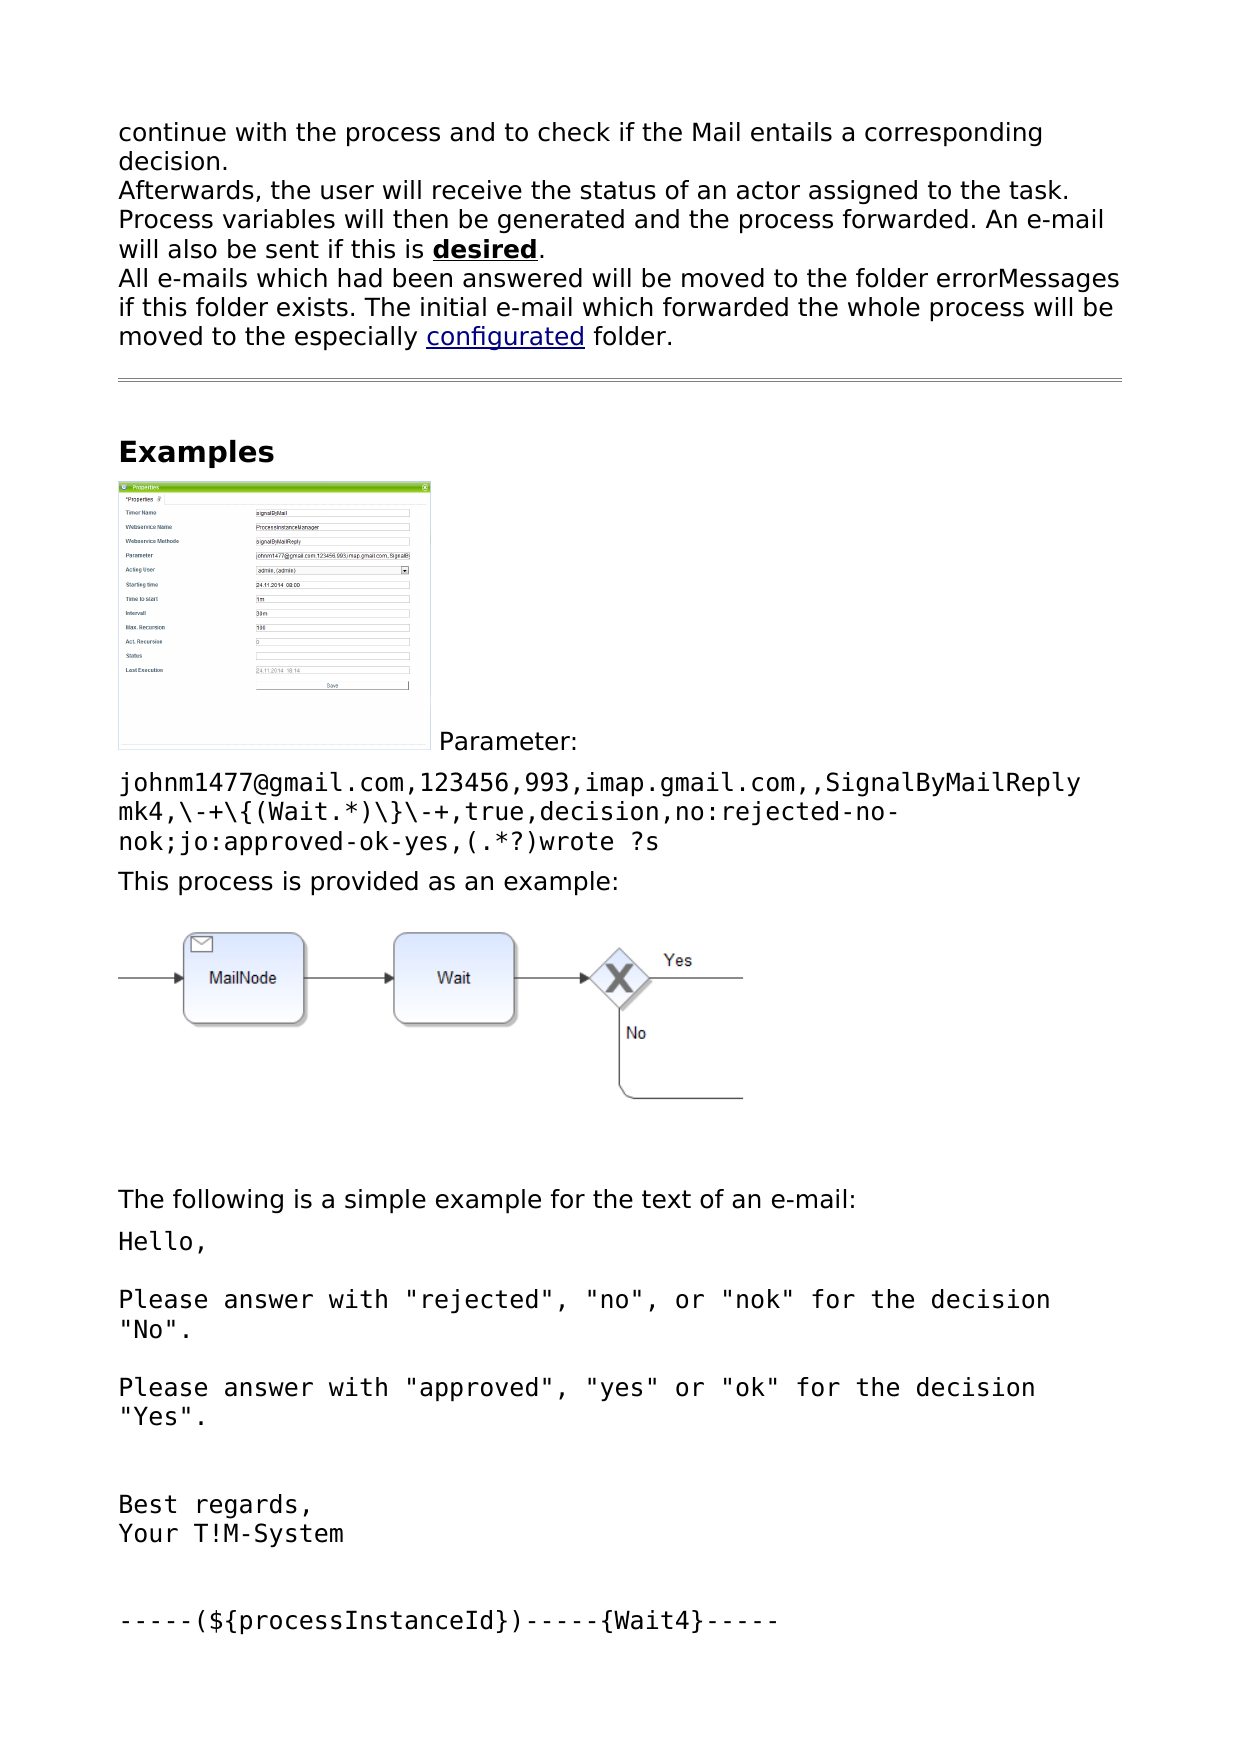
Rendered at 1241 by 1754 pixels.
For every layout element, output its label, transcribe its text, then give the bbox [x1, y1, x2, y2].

text Parameter: [118, 482, 1122, 756]
text johnm1477@gmail.com,123456,993,imap.gmail.com,,SignalByMailReply mk4,\-+\{(Wait.*)\}\-+,true,decision,no:rejected-no-nok;jo:approved-ok-yes,(.*?)wrote ?s [118, 768, 1122, 856]
picture [118, 481, 431, 750]
text continue with the process and to check if the Mail entails a corresponding decision. Afterwards, the user will receive the status of an actor assigned to the task. Process variables will then be generated and the process forwarded. An e-mail will also be sent if this is desired. All e-mails which had been answered will be moved to the folder errorMessages if this folder exists. The initial e-mail which forwarded the whole process will be moved to the especially configurated folder. [118, 118, 1122, 351]
subtitle Examples [118, 435, 1122, 469]
text The following is a simple example for the text of an e-mail: [118, 1186, 1122, 1215]
text Hello, Please answer with "rejected", "no", or "nok" for the decision "No". Please answer with "approved", "yes" or "ok" for the decision "Yes". Best regards, Your T!M-System -----(${processInstanceId})-----{Wait4}----- [118, 1227, 1122, 1636]
picture [118, 896, 744, 1138]
text This process is provided as an example: [118, 868, 1122, 1173]
